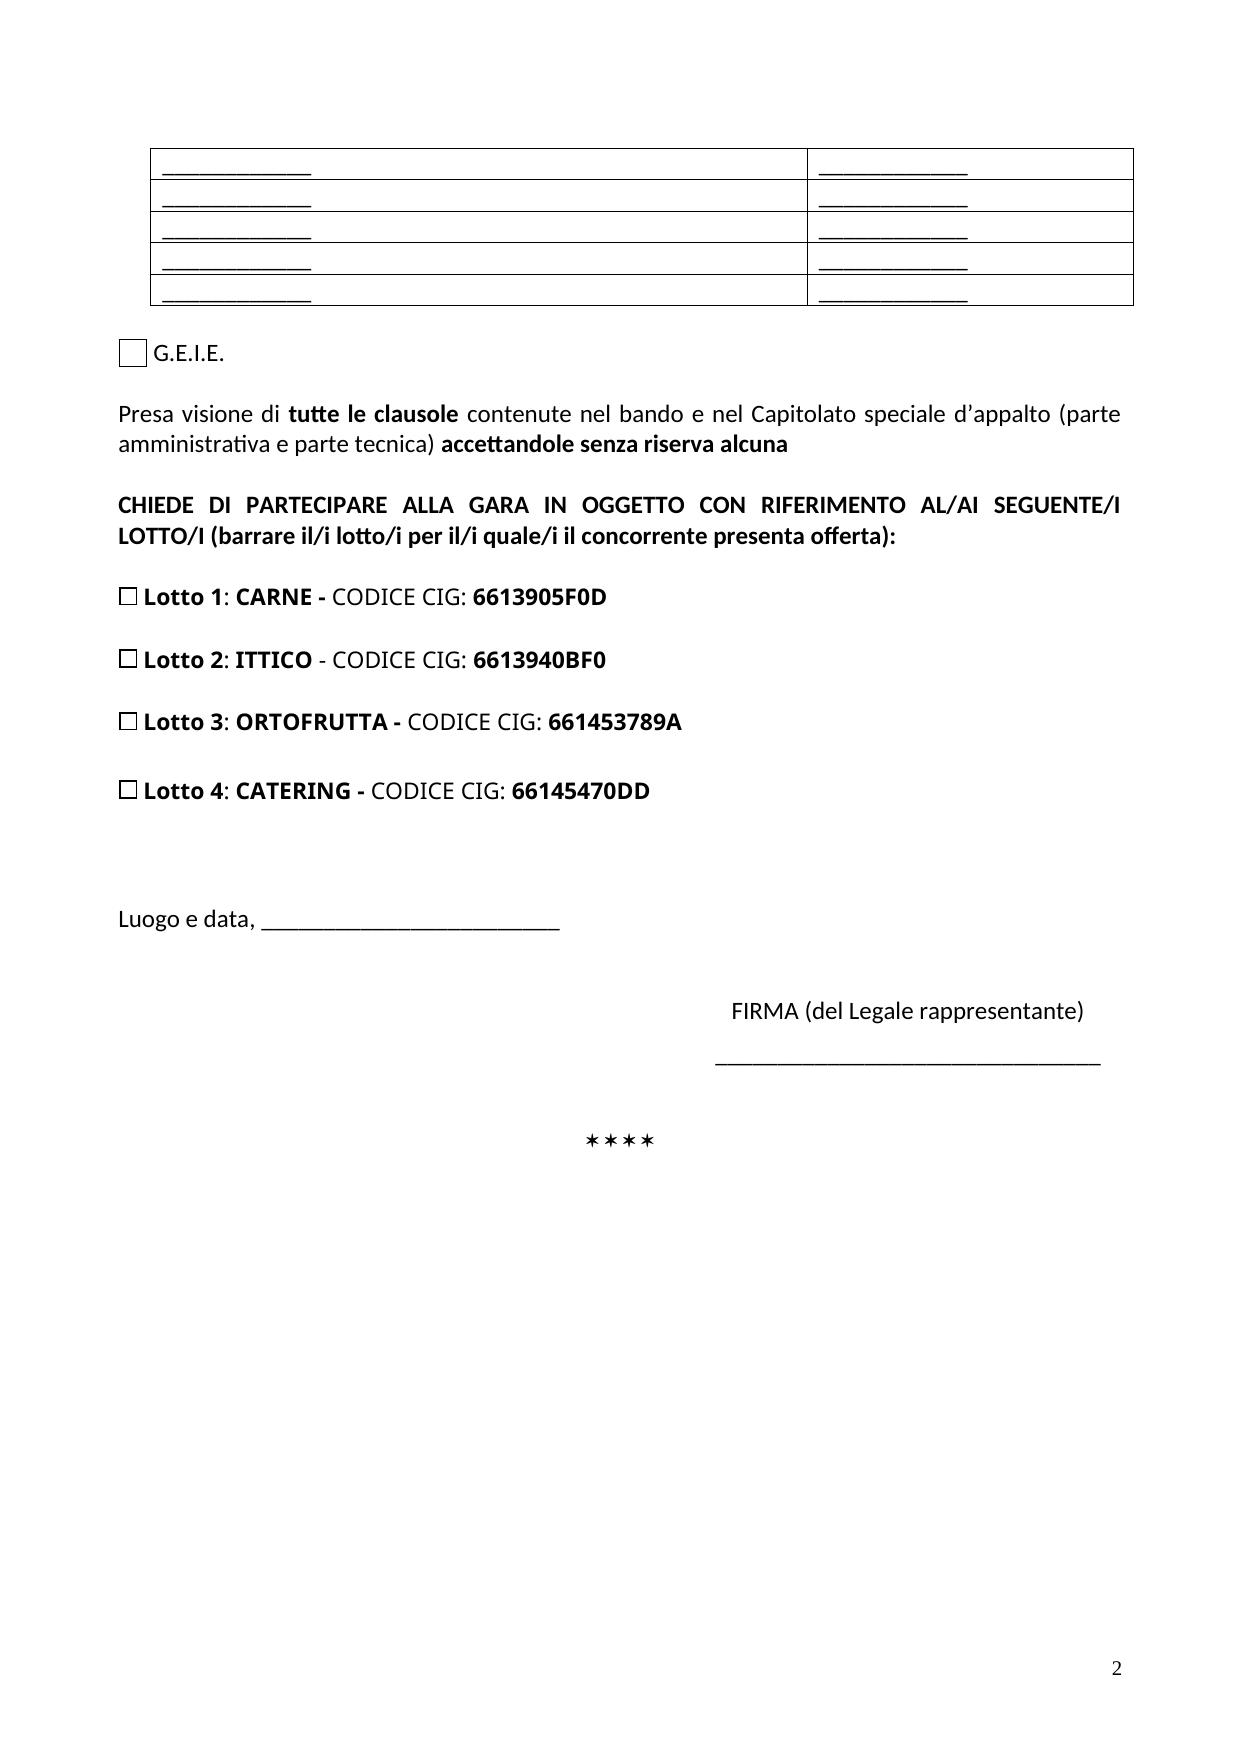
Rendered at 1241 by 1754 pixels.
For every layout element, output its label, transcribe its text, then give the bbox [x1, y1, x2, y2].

table_cell ____________ [151, 243, 807, 274]
list Lotto 1: CARNE - CODICE CIG: 6613905F0D [118, 581, 1122, 612]
text Luogo e data, ________________________ [118, 903, 1122, 934]
table_cell ____________ [808, 212, 1133, 242]
text _______________________________ [694, 1038, 1122, 1069]
table_cell ____________ [151, 180, 807, 211]
list Lotto 4: CATERING - CODICE CIG: 66145470DD [118, 774, 1122, 806]
list Lotto 3: ORTOFRUTTA - CODICE CIG: 661453789A [118, 706, 1122, 737]
list Lotto 2: ITTICO - CODICE CIG: 6613940BF0 [118, 644, 1122, 675]
table_cell ____________ [808, 243, 1133, 274]
text     [118, 1130, 1122, 1152]
table_cell ____________ [808, 180, 1133, 211]
table_cell ____________ [151, 275, 807, 305]
table_cell ____________ [808, 149, 1133, 179]
text FIRMA (del Legale rappresentante) [694, 995, 1122, 1025]
text G.E.I.E. [118, 337, 1122, 367]
text CHIEDE DI PARTECIPARE ALLA GARA IN OGGETTO CON RIFERIMENTO AL/AI SEGUENTE/I LOTTO/I (barrare il/i lotto/i per il/i quale/i il concorrente presenta offerta): [118, 489, 1122, 551]
text Presa visione di tutte le clausole contenute nel bando e nel Capitolato speciale d’appalto (parte amministrativa e parte tecnica) accettandole senza riserva alcuna [118, 398, 1122, 459]
table_cell ____________ [151, 149, 807, 179]
table_cell ____________ [151, 212, 807, 242]
table_cell ____________ [808, 275, 1133, 305]
